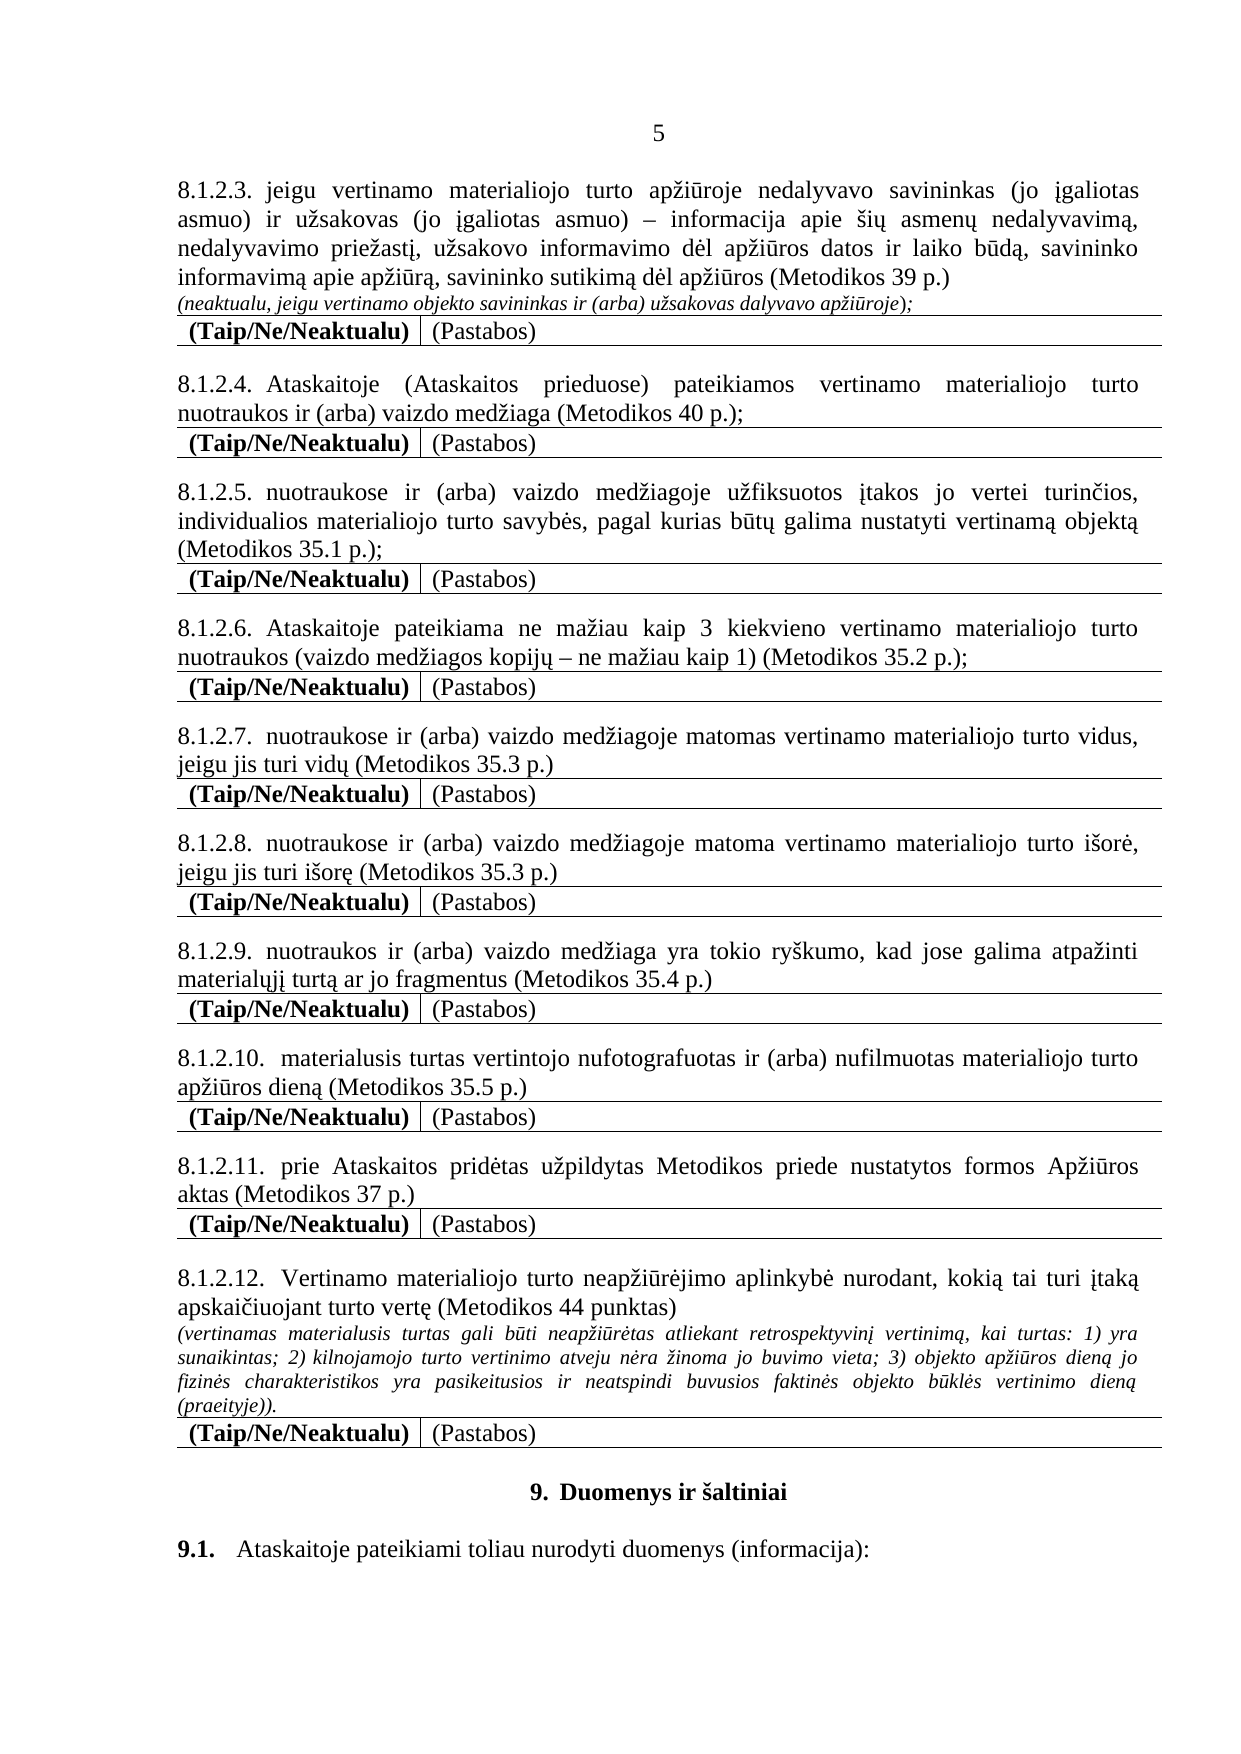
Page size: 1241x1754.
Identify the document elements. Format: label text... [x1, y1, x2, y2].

table_header (Taip/Ne/Neaktualu) [177, 428, 420, 457]
table_header (Pastabos) [421, 428, 1162, 457]
table_header (Pastabos) [421, 887, 1162, 916]
text 9.1. Ataskaitoje pateikiami toliau nurodyti duomenys (informacija): [177, 1534, 1139, 1563]
table_header (Pastabos) [421, 994, 1162, 1023]
text (neaktualu, jeigu vertinamo objekto savininkas ir (arba) užsakovas dalyvavo apžiūroje); [177, 291, 1139, 315]
text 8.1.2.12. Vertinamo materialiojo turto neapžiūrėjimo aplinkybė nurodant, kokią tai turi įtaką apskaičiuojant turto vertę (Metodikos 44 punktas) [177, 1263, 1139, 1321]
text 9. Duomenys ir šaltiniai [177, 1477, 1139, 1505]
table_header (Taip/Ne/Neaktualu) [177, 564, 420, 593]
text 8.1.2.11. prie Ataskaitos pridėtas užpildytas Metodikos priede nustatytos formos Apžiūros aktas (Metodikos 37 p.) [177, 1151, 1139, 1208]
table_header (Pastabos) [421, 1418, 1162, 1447]
table_header (Taip/Ne/Neaktualu) [177, 887, 420, 916]
text 8.1.2.9. nuotraukos ir (arba) vaizdo medžiaga yra tokio ryškumo, kad jose galima atpažinti materialųjį turtą ar jo fragmentus (Metodikos 35.4 p.) [177, 936, 1139, 993]
text 8.1.2.3. jeigu vertinamo materialiojo turto apžiūroje nedalyvavo savininkas (jo įgaliotas asmuo) ir užsakovas (jo įgaliotas asmuo) – informacija apie šių asmenų nedalyvavimą, nedalyvavimo priežastį, užsakovo informavimo dėl apžiūros datos ir laiko būdą, savininko informavimą apie apžiūrą, savininko sutikimą dėl apžiūros (Metodikos 39 p.) [177, 176, 1139, 291]
text 8.1.2.8. nuotraukose ir (arba) vaizdo medžiagoje matoma vertinamo materialiojo turto išorė, jeigu jis turi išorę (Metodikos 35.3 p.) [177, 828, 1139, 886]
table_header (Taip/Ne/Neaktualu) [177, 672, 420, 701]
table_header (Taip/Ne/Neaktualu) [177, 316, 420, 344]
table_header (Taip/Ne/Neaktualu) [177, 1102, 420, 1131]
text 8.1.2.6. Ataskaitoje pateikiama ne mažiau kaip 3 kiekvieno vertinamo materialiojo turto nuotraukos (vaizdo medžiagos kopijų – ne mažiau kaip 1) (Metodikos 35.2 p.); [177, 613, 1139, 671]
table_header (Pastabos) [421, 316, 1162, 344]
table_header (Pastabos) [421, 672, 1162, 701]
table_header (Taip/Ne/Neaktualu) [177, 994, 420, 1023]
table_header (Taip/Ne/Neaktualu) [177, 779, 420, 808]
text (vertinamas materialusis turtas gali būti neapžiūrėtas atliekant retrospektyvinį vertinimą, kai turtas: 1) yra sunaikintas; 2) kilnojamojo turto vertinimo atveju nėra žinoma jo buvimo vieta; 3) objekto apžiūros dieną jo fizinės charakteristikos yra pasikeitusios ir neatspindi buvusios faktinės objekto būklės vertinimo dieną (praeityje)). [177, 1321, 1139, 1417]
table_header (Pastabos) [421, 564, 1162, 593]
table_header (Taip/Ne/Neaktualu) [177, 1209, 420, 1238]
table_header (Taip/Ne/Neaktualu) [177, 1418, 420, 1447]
table_header (Pastabos) [421, 1209, 1162, 1238]
text 8.1.2.5. nuotraukose ir (arba) vaizdo medžiagoje užfiksuotos įtakos jo vertei turinčios, individualios materialiojo turto savybės, pagal kurias būtų galima nustatyti vertinamą objektą (Metodikos 35.1 p.); [177, 477, 1139, 563]
text 8.1.2.10. materialusis turtas vertintojo nufotografuotas ir (arba) nufilmuotas materialiojo turto apžiūros dieną (Metodikos 35.5 p.) [177, 1043, 1139, 1101]
text 8.1.2.7. nuotraukose ir (arba) vaizdo medžiagoje matomas vertinamo materialiojo turto vidus, jeigu jis turi vidų (Metodikos 35.3 p.) [177, 721, 1139, 778]
text 8.1.2.4. Ataskaitoje (Ataskaitos prieduose) pateikiamos vertinamo materialiojo turto nuotraukos ir (arba) vaizdo medžiaga (Metodikos 40 p.); [177, 369, 1139, 427]
table_header (Pastabos) [421, 779, 1162, 808]
table_header (Pastabos) [421, 1102, 1162, 1131]
